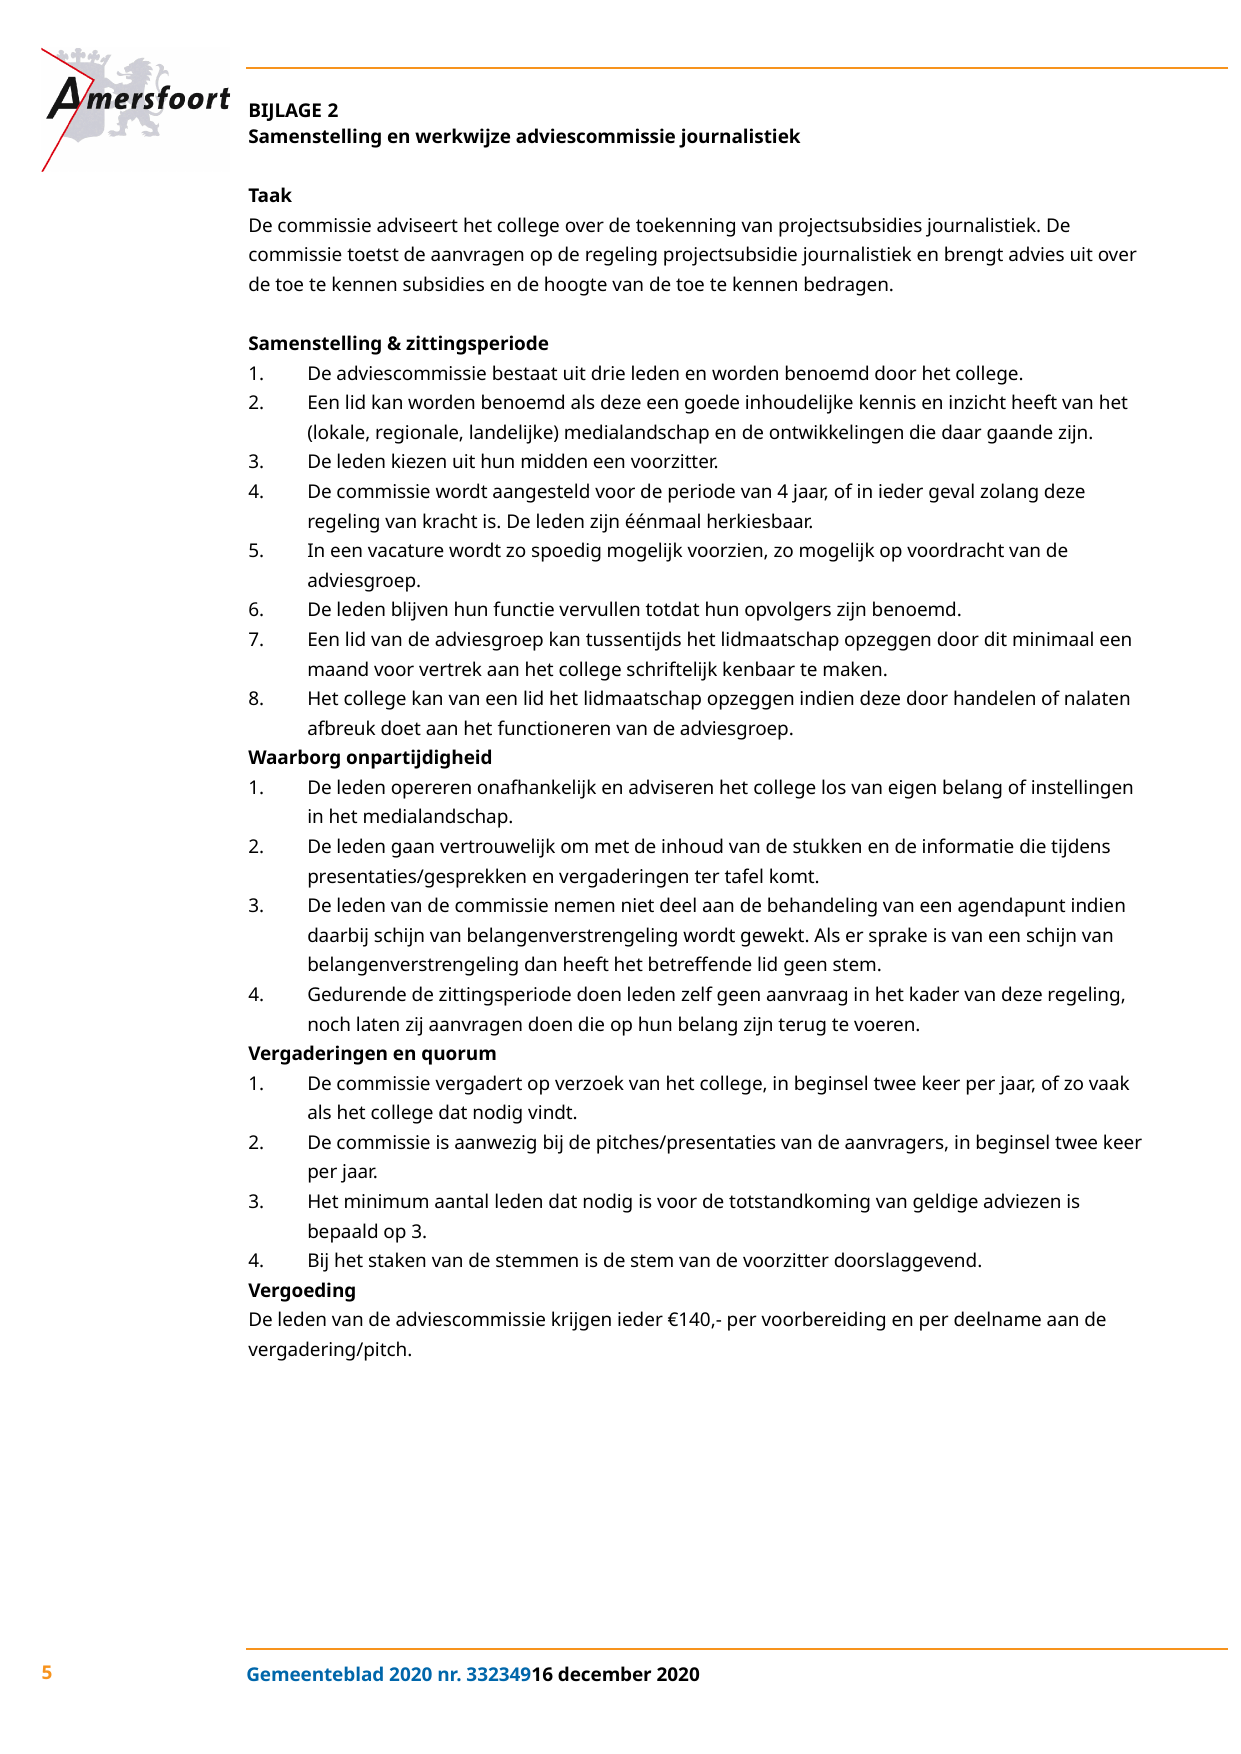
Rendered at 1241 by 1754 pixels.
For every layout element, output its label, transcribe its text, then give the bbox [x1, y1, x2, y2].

list Bij het staken van de stemmen is de stem van de voorzitter doorslaggevend. [248, 1247, 1152, 1273]
text Vergoeding [248, 1277, 1152, 1303]
list De commissie is aanwezig bij de pitches/presentaties van de aanvragers, in beginsel twee keer per jaar. [248, 1129, 1152, 1184]
text Vergaderingen en quorum [248, 1040, 1152, 1066]
list Een lid kan worden benoemd als deze een goede inhoudelijke kennis en inzicht heeft van het (lokale, regionale, landelijke) medialandschap en de ontwikkelingen die daar gaande zijn. [248, 389, 1152, 445]
list Het minimum aantal leden dat nodig is voor de totstandkoming van geldige adviezen is bepaald op 3. [248, 1188, 1152, 1244]
picture [41, 47, 231, 172]
text Waarborg onpartijdigheid [248, 744, 1152, 770]
list Het college kan van een lid het lidmaatschap opzeggen indien deze door handelen of nalaten afbreuk doet aan het functioneren van de adviesgroep. [248, 685, 1152, 741]
list De adviescommissie bestaat uit drie leden en worden benoemd door het college. [248, 360, 1152, 386]
list Gedurende de zittingsperiode doen leden zelf geen aanvraag in het kader van deze regeling, noch laten zij aanvragen doen die op hun belang zijn terug te voeren. [248, 981, 1152, 1037]
list De commissie wordt aangesteld voor de periode van 4 jaar, of in ieder geval zolang deze regeling van kracht is. De leden zijn éénmaal herkiesbaar. [248, 478, 1152, 534]
list De leden kiezen uit hun midden een voorzitter. [248, 449, 1152, 474]
list De leden gaan vertrouwelijk om met de inhoud van de stukken en de informatie die tijdens presentaties/gesprekken en vergaderingen ter tafel komt. [248, 833, 1152, 889]
text Samenstelling & zittingsperiode [248, 330, 1152, 356]
text Taak [248, 182, 1152, 208]
list De commissie vergadert op verzoek van het college, in beginsel twee keer per jaar, of zo vaak als het college dat nodig vindt. [248, 1070, 1152, 1125]
text De commissie adviseert het college over de toekenning van projectsubsidies journalistiek. De commissie toetst de aanvragen op de regeling projectsubsidie journalistiek en brengt advies uit over de toe te kennen subsidies en de hoogte van de toe te kennen bedragen. [248, 212, 1152, 297]
list De leden opereren onafhankelijk en adviseren het college los van eigen belang of instellingen in het medialandschap. [248, 774, 1152, 829]
list Een lid van de adviesgroep kan tussentijds het lidmaatschap opzeggen door dit minimaal een maand voor vertrek aan het college schriftelijk kenbaar te maken. [248, 626, 1152, 682]
list In een vacature wordt zo spoedig mogelijk voorzien, zo mogelijk op voordracht van de adviesgroep. [248, 537, 1152, 593]
text BIJLAGE 2 [248, 95, 1152, 123]
text De leden van de adviescommissie krijgen ieder €140,- per voorbereiding en per deelname aan de vergadering/pitch. [248, 1307, 1152, 1362]
list De leden blijven hun functie vervullen totdat hun opvolgers zijn benoemd. [248, 597, 1152, 622]
list De leden van de commissie nemen niet deel aan de behandeling van een agendapunt indien daarbij schijn van belangenverstrengeling wordt gewekt. Als er sprake is van een schijn van belangenverstrengeling dan heeft het betreffende lid geen stem. [248, 892, 1152, 977]
text Samenstelling en werkwijze adviescommissie journalistiek [248, 123, 1152, 149]
